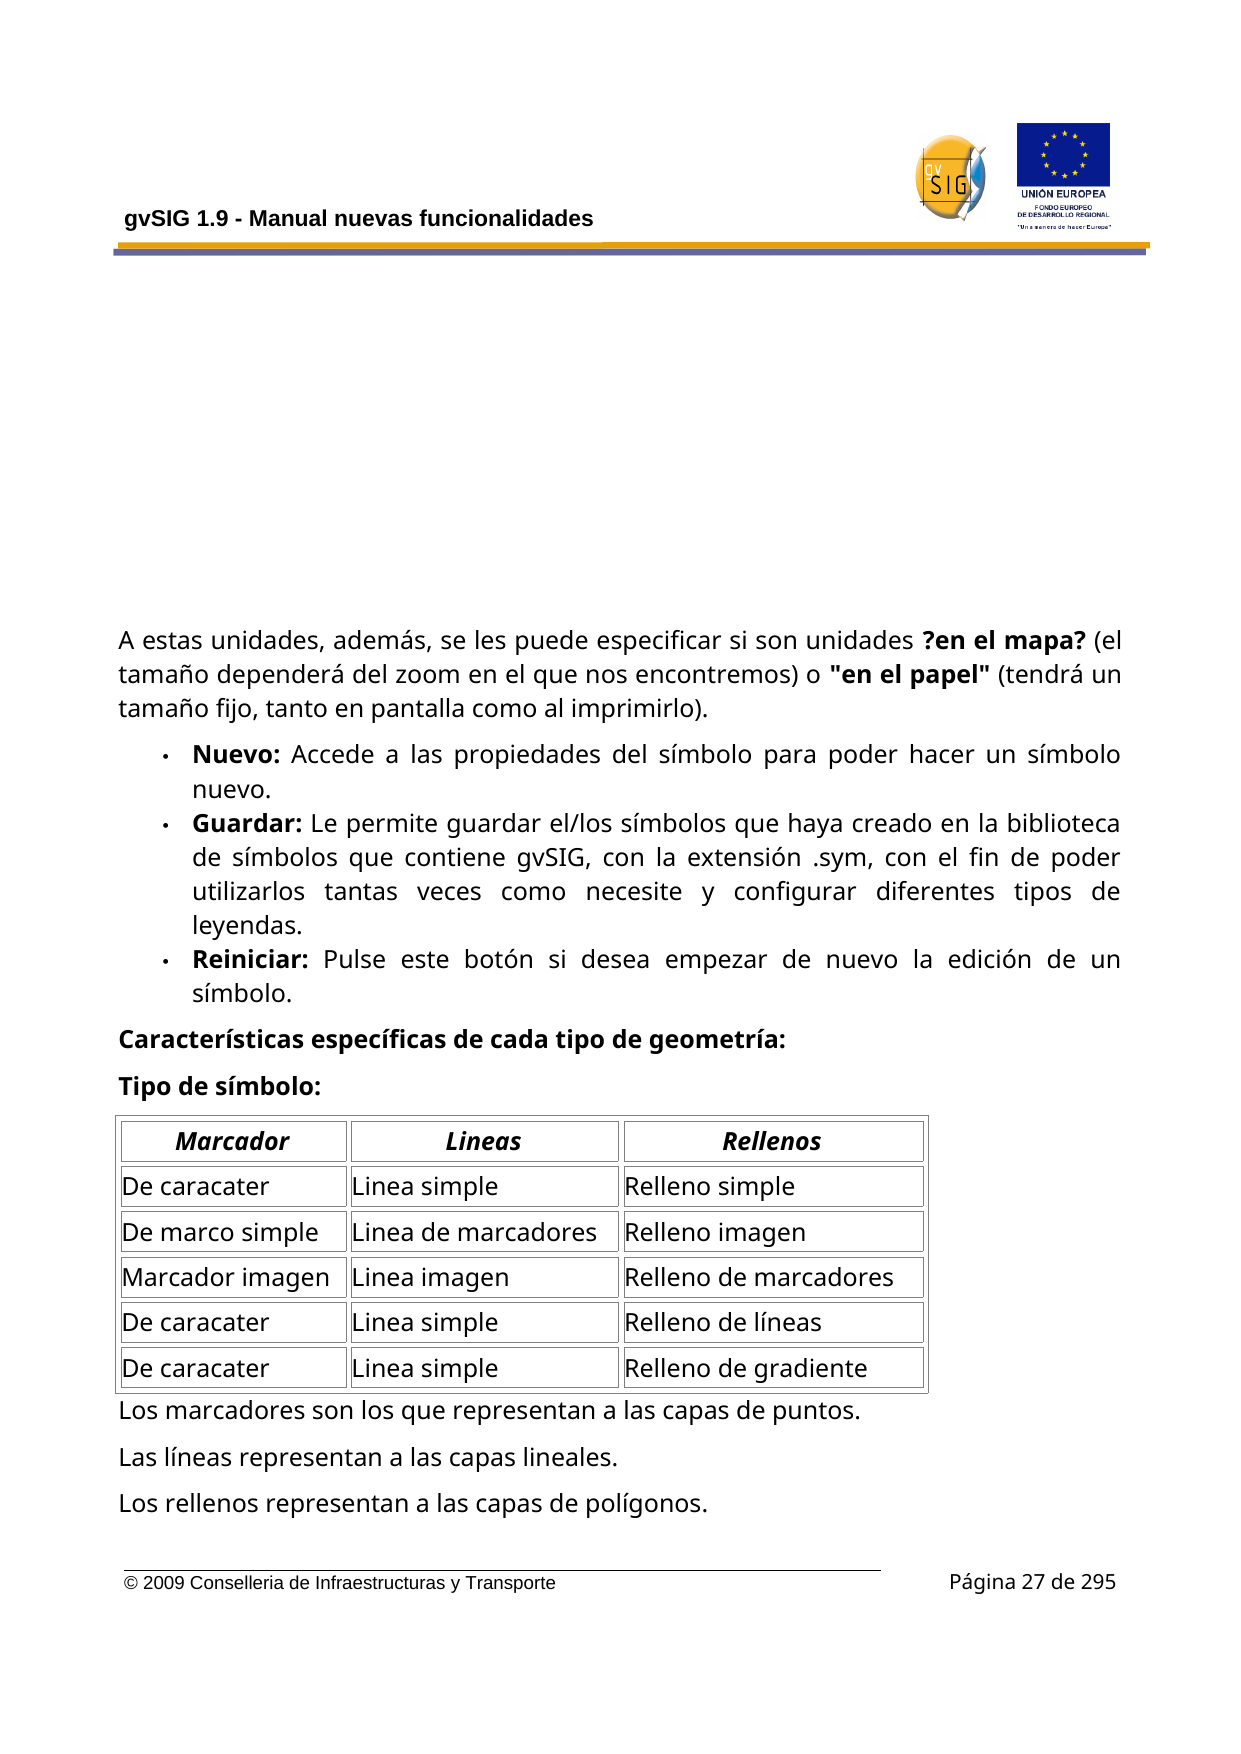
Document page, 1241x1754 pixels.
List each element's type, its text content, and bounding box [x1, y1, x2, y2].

table_cell De caracater [118, 1342, 348, 1387]
table_cell Linea simple [348, 1342, 621, 1387]
table_cell Relleno de marcadores [621, 1251, 925, 1297]
list Nuevo: Accede a las propiedades del símbolo para poder hacer un símbolo nuevo. [162, 737, 1122, 805]
text A estas unidades, además, se les puede especificar si son unidades ?en el mapa? (el tamaño dependerá del zoom en el que nos encontremos) o "en el papel" (tendrá un tamaño fijo, tanto en pantalla como al imprimirlo). [118, 622, 1122, 725]
table_cell Relleno de gradiente [621, 1342, 925, 1387]
text Los marcadores son los que representan a las capas de puntos. [118, 1393, 1122, 1427]
table_header Marcador [118, 1116, 348, 1161]
table_cell Relleno de líneas [621, 1297, 925, 1342]
picture [1015, 123, 1112, 232]
table_cell Marcador imagen [118, 1251, 348, 1297]
table_cell De marco simple [118, 1206, 348, 1251]
table_header Rellenos [621, 1116, 925, 1161]
text Los rellenos representan a las capas de polígonos. [118, 1486, 1122, 1520]
table_cell Linea imagen [348, 1251, 621, 1297]
table_cell Relleno imagen [621, 1206, 925, 1251]
text Características específicas de cada tipo de geometría: [118, 1022, 1122, 1056]
picture [914, 134, 987, 222]
table_cell Relleno simple [621, 1161, 925, 1206]
table_cell Linea de marcadores [348, 1206, 621, 1251]
table_cell Linea simple [348, 1161, 621, 1206]
text Tipo de símbolo: [118, 1069, 1122, 1103]
list Reiniciar: Pulse este botón si desea empezar de nuevo la edición de un símbolo. [162, 942, 1122, 1010]
table_cell De caracater [118, 1297, 348, 1342]
table_cell De caracater [118, 1161, 348, 1206]
table_cell Linea simple [348, 1297, 621, 1342]
table_header Lineas [348, 1116, 621, 1161]
text Las líneas representan a las capas lineales. [118, 1439, 1122, 1473]
list Guardar: Le permite guardar el/los símbolos que haya creado en la biblioteca de símbolos que contiene gvSIG, con la extensión .sym, con el fin de poder utilizarlos tantas veces como necesite y configurar diferentes tipos de leyendas. [162, 805, 1122, 942]
